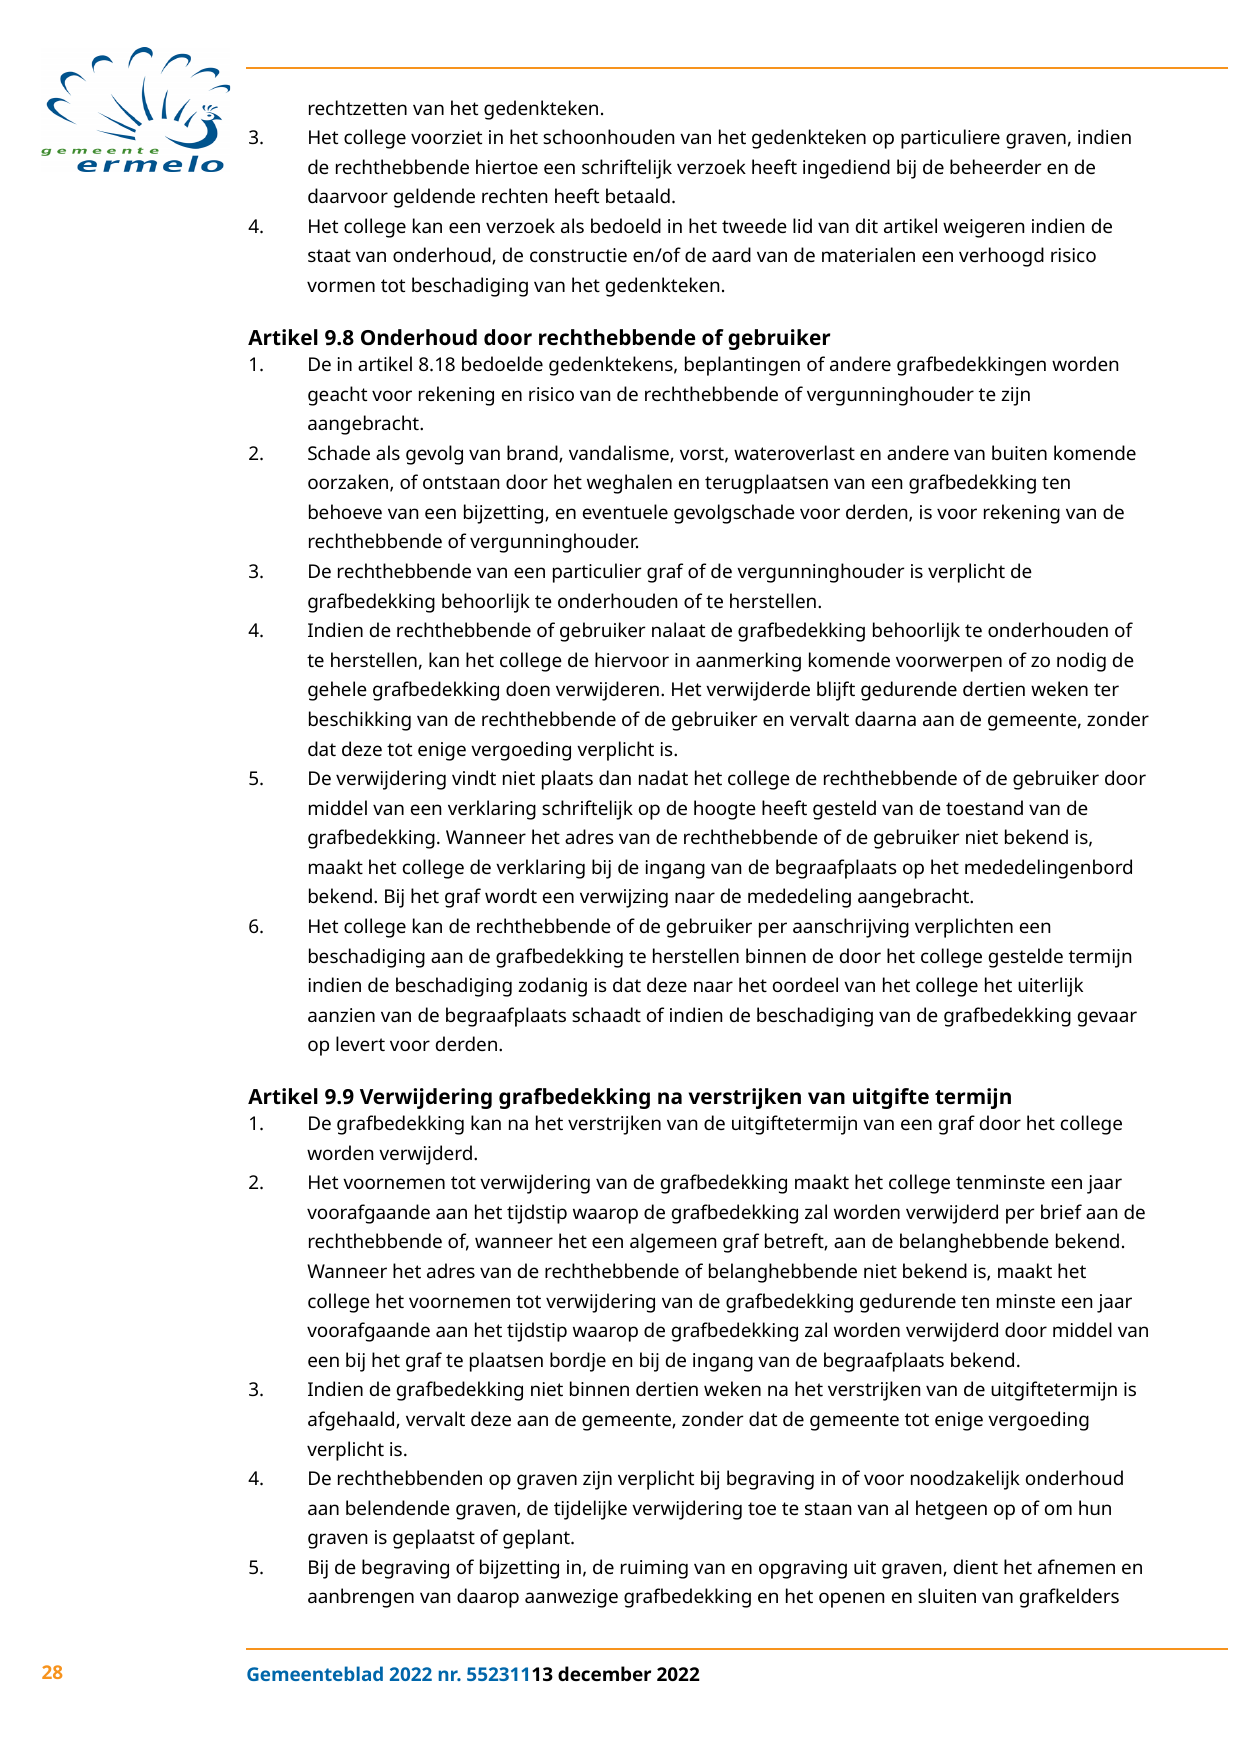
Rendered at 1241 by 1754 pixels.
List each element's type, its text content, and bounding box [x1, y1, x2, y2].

list Het voornemen tot verwijdering van de grafbedekking maakt het college tenminste een jaar voorafgaande aan het tijdstip waarop de grafbedekking zal worden verwijderd per brief aan de rechthebbende of, wanneer het een algemeen graf betreft, aan de belanghebbende bekend. Wanneer het adres van de rechthebbende of belanghebbende niet bekend is, maakt het college het voornemen tot verwijdering van de grafbedekking gedurende ten minste een jaar voorafgaande aan het tijdstip waarop de grafbedekking zal worden verwijderd door middel van een bij het graf te plaatsen bordje en bij de ingang van de begraafplaats bekend. [248, 1169, 1152, 1373]
list Het college kan de rechthebbende of de gebruiker per aanschrijving verplichten een beschadiging aan de grafbedekking te herstellen binnen de door het college gestelde termijn indien de beschadiging zodanig is dat deze naar het oordeel van het college het uiterlijk aanzien van de begraafplaats schaadt of indien de beschadiging van de grafbedekking gevaar op levert voor derden. [248, 913, 1152, 1057]
picture [41, 47, 231, 172]
list De in artikel 8.18 bedoelde gedenktekens, beplantingen of andere grafbedekkingen worden geacht voor rekening en risico van de rechthebbende of vergunninghouder te zijn aangebracht. [248, 351, 1152, 436]
text Artikel 9.9 Verwijdering grafbedekking na verstrijken van uitgifte termijn [248, 1082, 1152, 1110]
text Artikel 9.8 Onderhoud door rechthebbende of gebruiker [248, 323, 1152, 351]
list Indien de grafbedekking niet binnen dertien weken na het verstrijken van de uitgiftetermijn is afgehaald, vervalt deze aan de gemeente, zonder dat de gemeente tot enige vergoeding verplicht is. [248, 1377, 1152, 1462]
list Bij de begraving of bijzetting in, de ruiming van en opgraving uit graven, dient het afnemen en aanbrengen van daarop aanwezige grafbedekking en het openen en sluiten van grafkelders [248, 1554, 1152, 1609]
list Indien de rechthebbende of gebruiker nalaat de grafbedekking behoorlijk te onderhouden of te herstellen, kan het college de hiervoor in aanmerking komende voorwerpen of zo nodig de gehele grafbedekking doen verwijderen. Het verwijderde blijft gedurende dertien weken ter beschikking van de rechthebbende of de gebruiker en vervalt daarna aan de gemeente, zonder dat deze tot enige vergoeding verplicht is. [248, 617, 1152, 761]
list De rechthebbende van een particulier graf of de vergunninghouder is verplicht de grafbedekking behoorlijk te onderhouden of te herstellen. [248, 558, 1152, 613]
list rechtzetten van het gedenkteken. [248, 95, 1152, 121]
list De grafbedekking kan na het verstrijken van de uitgiftetermijn van een graf door het college worden verwijderd. [248, 1110, 1152, 1166]
list Het college kan een verzoek als bedoeld in het tweede lid van dit artikel weigeren indien de staat van onderhoud, de constructie en/of de aard van de materialen een verhoogd risico vormen tot beschadiging van het gedenkteken. [248, 213, 1152, 298]
list De rechthebbenden op graven zijn verplicht bij begraving in of voor noodzakelijk onderhoud aan belendende graven, de tijdelijke verwijdering toe te staan van al hetgeen op of om hun graven is geplaatst of geplant. [248, 1465, 1152, 1550]
list Schade als gevolg van brand, vandalisme, vorst, wateroverlast en andere van buiten komende oorzaken, of ontstaan door het weghalen en terugplaatsen van een grafbedekking ten behoeve van een bijzetting, en eventuele gevolgschade voor derden, is voor rekening van de rechthebbende of vergunninghouder. [248, 440, 1152, 554]
list De verwijdering vindt niet plaats dan nadat het college de rechthebbende of de gebruiker door middel van een verklaring schriftelijk op de hoogte heeft gesteld van de toestand van de grafbedekking. Wanneer het adres van de rechthebbende of de gebruiker niet bekend is, maakt het college de verklaring bij de ingang van de begraafplaats op het mededelingenbord bekend. Bij het graf wordt een verwijzing naar de mededeling aangebracht. [248, 765, 1152, 909]
list Het college voorziet in het schoonhouden van het gedenkteken op particuliere graven, indien de rechthebbende hiertoe een schriftelijk verzoek heeft ingediend bij de beheerder en de daarvoor geldende rechten heeft betaald. [248, 124, 1152, 209]
